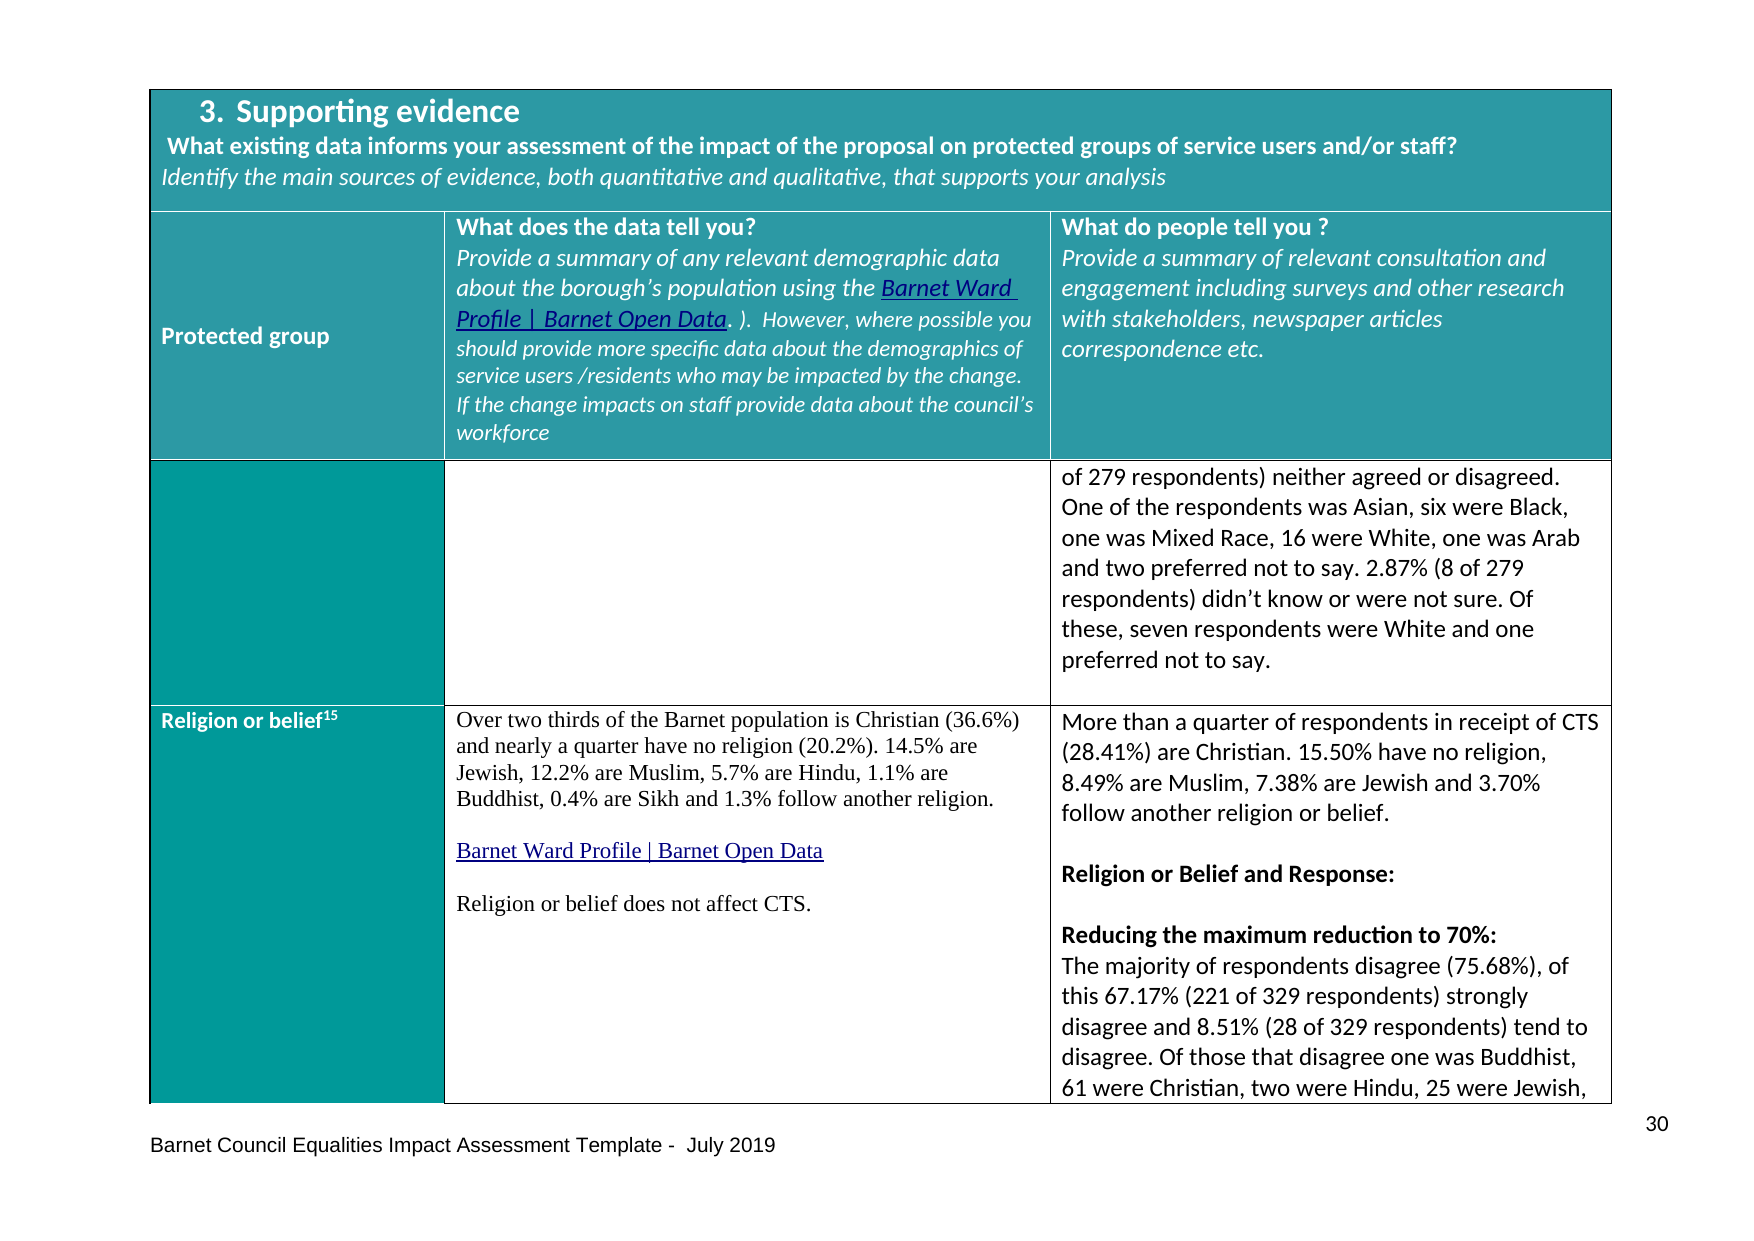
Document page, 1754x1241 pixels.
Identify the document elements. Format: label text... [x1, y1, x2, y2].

table_cell Protected group [151, 212, 444, 459]
table_cell More than a quarter of respondents in receipt of CTS (28.41%) are Christian. 15.50% have no religion, 8.49% are Muslim, 7.38% are Jewish and 3.70% follow another religion or belief. Religion or Belief and Response: Reducing the maximum reduction to 70%: The majority of respondents disagree (75.68%), of this 67.17% (221 of 329 respondents) strongly disagree and 8.51% (28 of 329 respondents) tend to disagree. Of those that disagree one was Buddhist, 61 were Christian, two were Hindu, 25 were Jewish, [1051, 706, 1611, 1103]
table_cell What does the data tell you? Provide a summary of any relevant demographic data about the borough’s population using the Barnet Ward Profile | Barnet Open Data. ). However, where possible you should provide more specific data about the demographics of service users /residents who may be impacted by the change. If the change impacts on staff provide data about the council’s workforce [445, 212, 1050, 459]
table_cell What do people tell you ? Provide a summary of relevant consultation and engagement including surveys and other research with stakeholders, newspaper articles correspondence etc. [1051, 212, 1611, 459]
table_cell of 279 respondents) neither agreed or disagreed. One of the respondents was Asian, six were Black, one was Mixed Race, 16 were White, one was Arab and two preferred not to say. 2.87% (8 of 279 respondents) didn’t know or were not sure. Of these, seven respondents were White and one preferred not to say. [1051, 461, 1611, 705]
table_cell Religion or belief [151, 706, 444, 1103]
table_cell [445, 461, 1050, 705]
table_cell [151, 461, 444, 705]
table_header Supporting evidence What existing data informs your assessment of the impact of the proposal on protected groups of service users and/or staff? Identify the main sources of evidence, both quantitative and qualitative, that supports your analysis [151, 90, 1611, 211]
table_cell Over two thirds of the Barnet population is Christian (36.6%) and nearly a quarter have no religion (20.2%). 14.5% are Jewish, 12.2% are Muslim, 5.7% are Hindu, 1.1% are Buddhist, 0.4% are Sikh and 1.3% follow another religion. Barnet Ward Profile | Barnet Open Data Religion or belief does not affect CTS. [445, 706, 1050, 1103]
